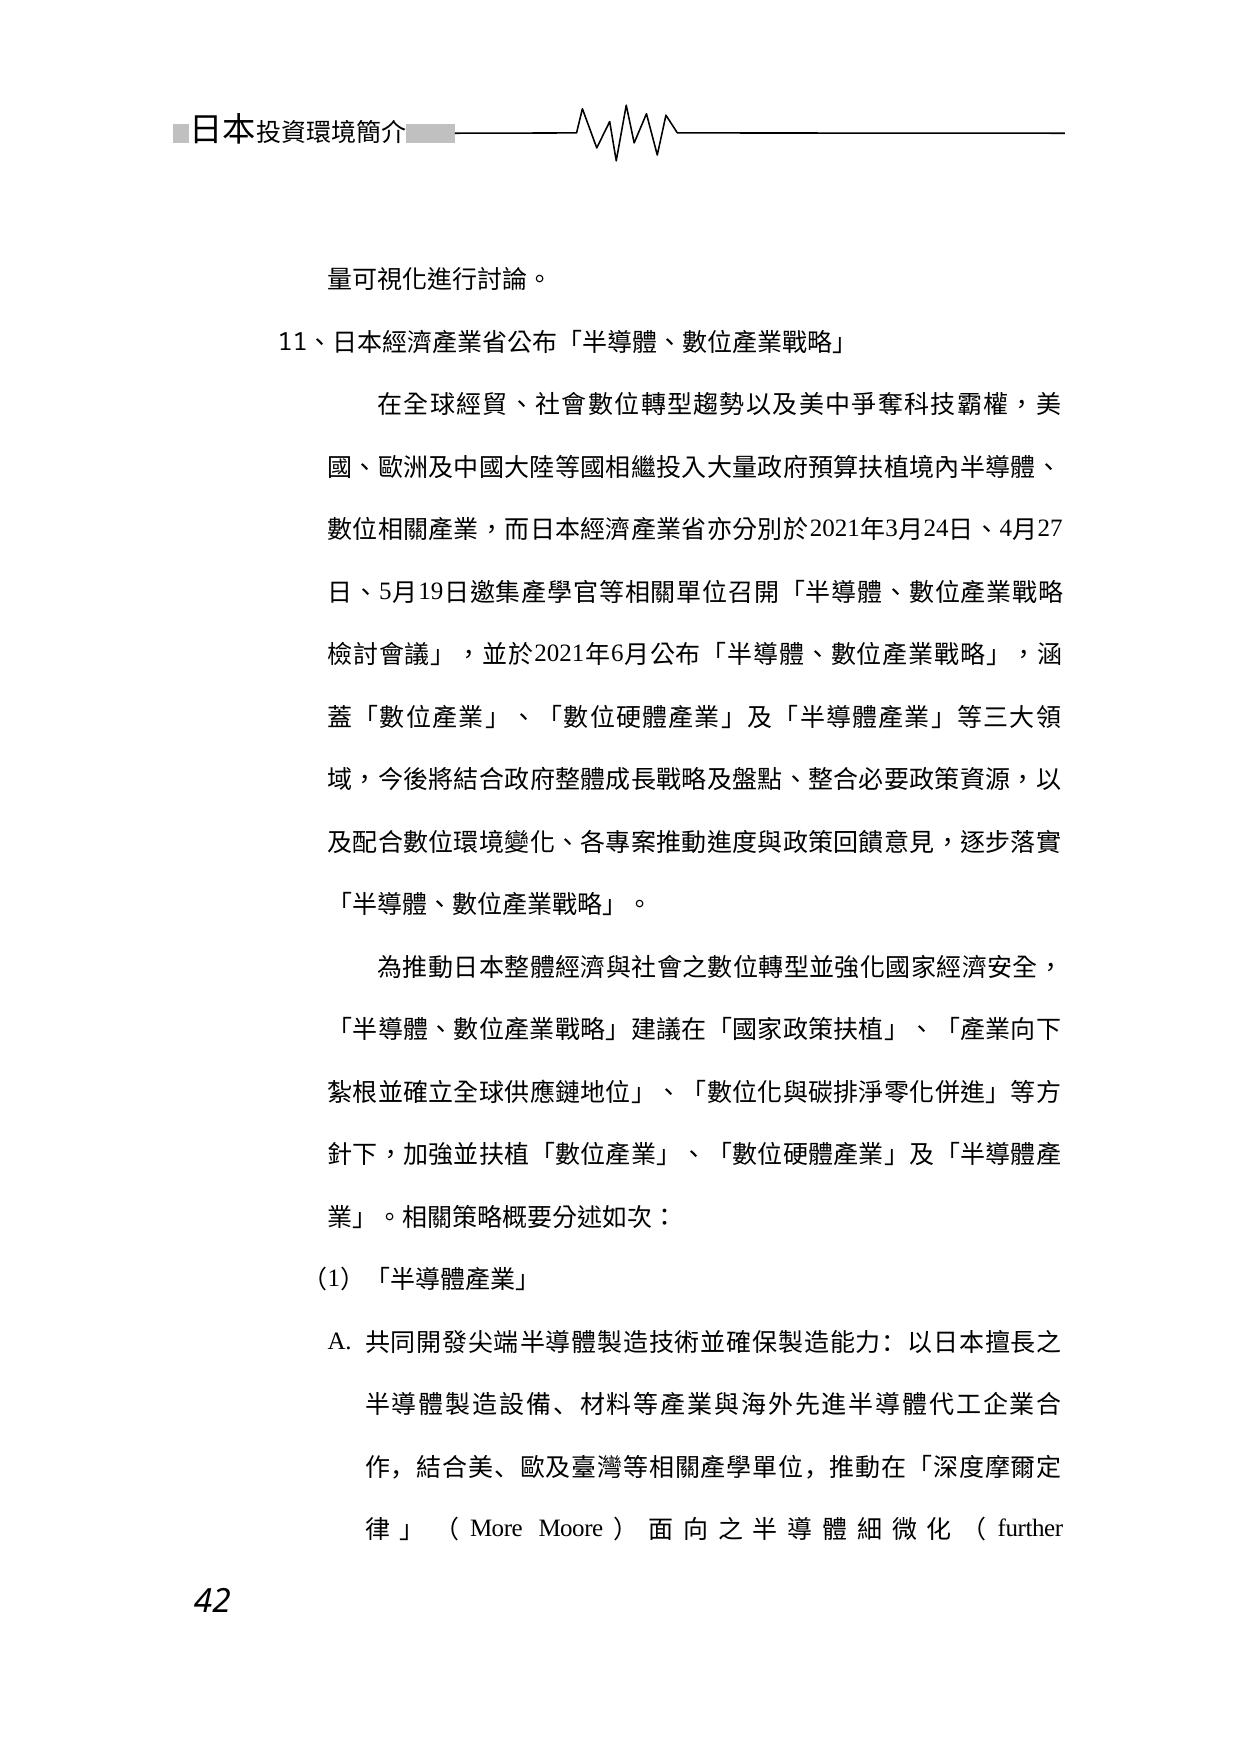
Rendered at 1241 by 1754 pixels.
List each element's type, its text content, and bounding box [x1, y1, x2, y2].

text 為推動日本整體經濟與社會之數位轉型並強化國家經濟安全，「半導體、數位產業戰略」建議在「國家政策扶植」、「產業向下紮根並確立全球供應鏈地位」、「數位化與碳排淨零化併進」等方針下，加強並扶植「數位產業」、「數位硬體產業」及「半導體產業」。相關策略概要分述如次： [327, 924, 1063, 1236]
text （1）「半導體產業」 [302, 1236, 1063, 1299]
text 量可視化進行討論。 [327, 236, 1063, 299]
text A. 共同開發尖端半導體製造技術並確保製造能力：以日本擅長之半導體製造設備、材料等產業與海外先進半導體代工企業合作，結合美、歐及臺灣等相關產學單位，推動在「深度摩爾定律」（More Moore）面向之半導體細微化（further [327, 1299, 1063, 1549]
text 在全球經貿、社會數位轉型趨勢以及美中爭奪科技霸權，美國、歐洲及中國大陸等國相繼投入大量政府預算扶植境內半導體、數位相關產業，而日本經濟產業省亦分別於2021年3月24日、4月27日、5月19日邀集產學官等相關單位召開「半導體、數位產業戰略檢討會議」，並於2021年6月公布「半導體、數位產業戰略」，涵蓋「數位產業」、「數位硬體產業」及「半導體產業」等三大領域，今後將結合政府整體成長戰略及盤點、整合必要政策資源，以及配合數位環境變化、各專案推動進度與政策回饋意見，逐步落實「半導體、數位產業戰略」。 [327, 361, 1063, 924]
text 11、日本經濟產業省公布「半導體、數位產業戰略」 [277, 299, 1063, 361]
